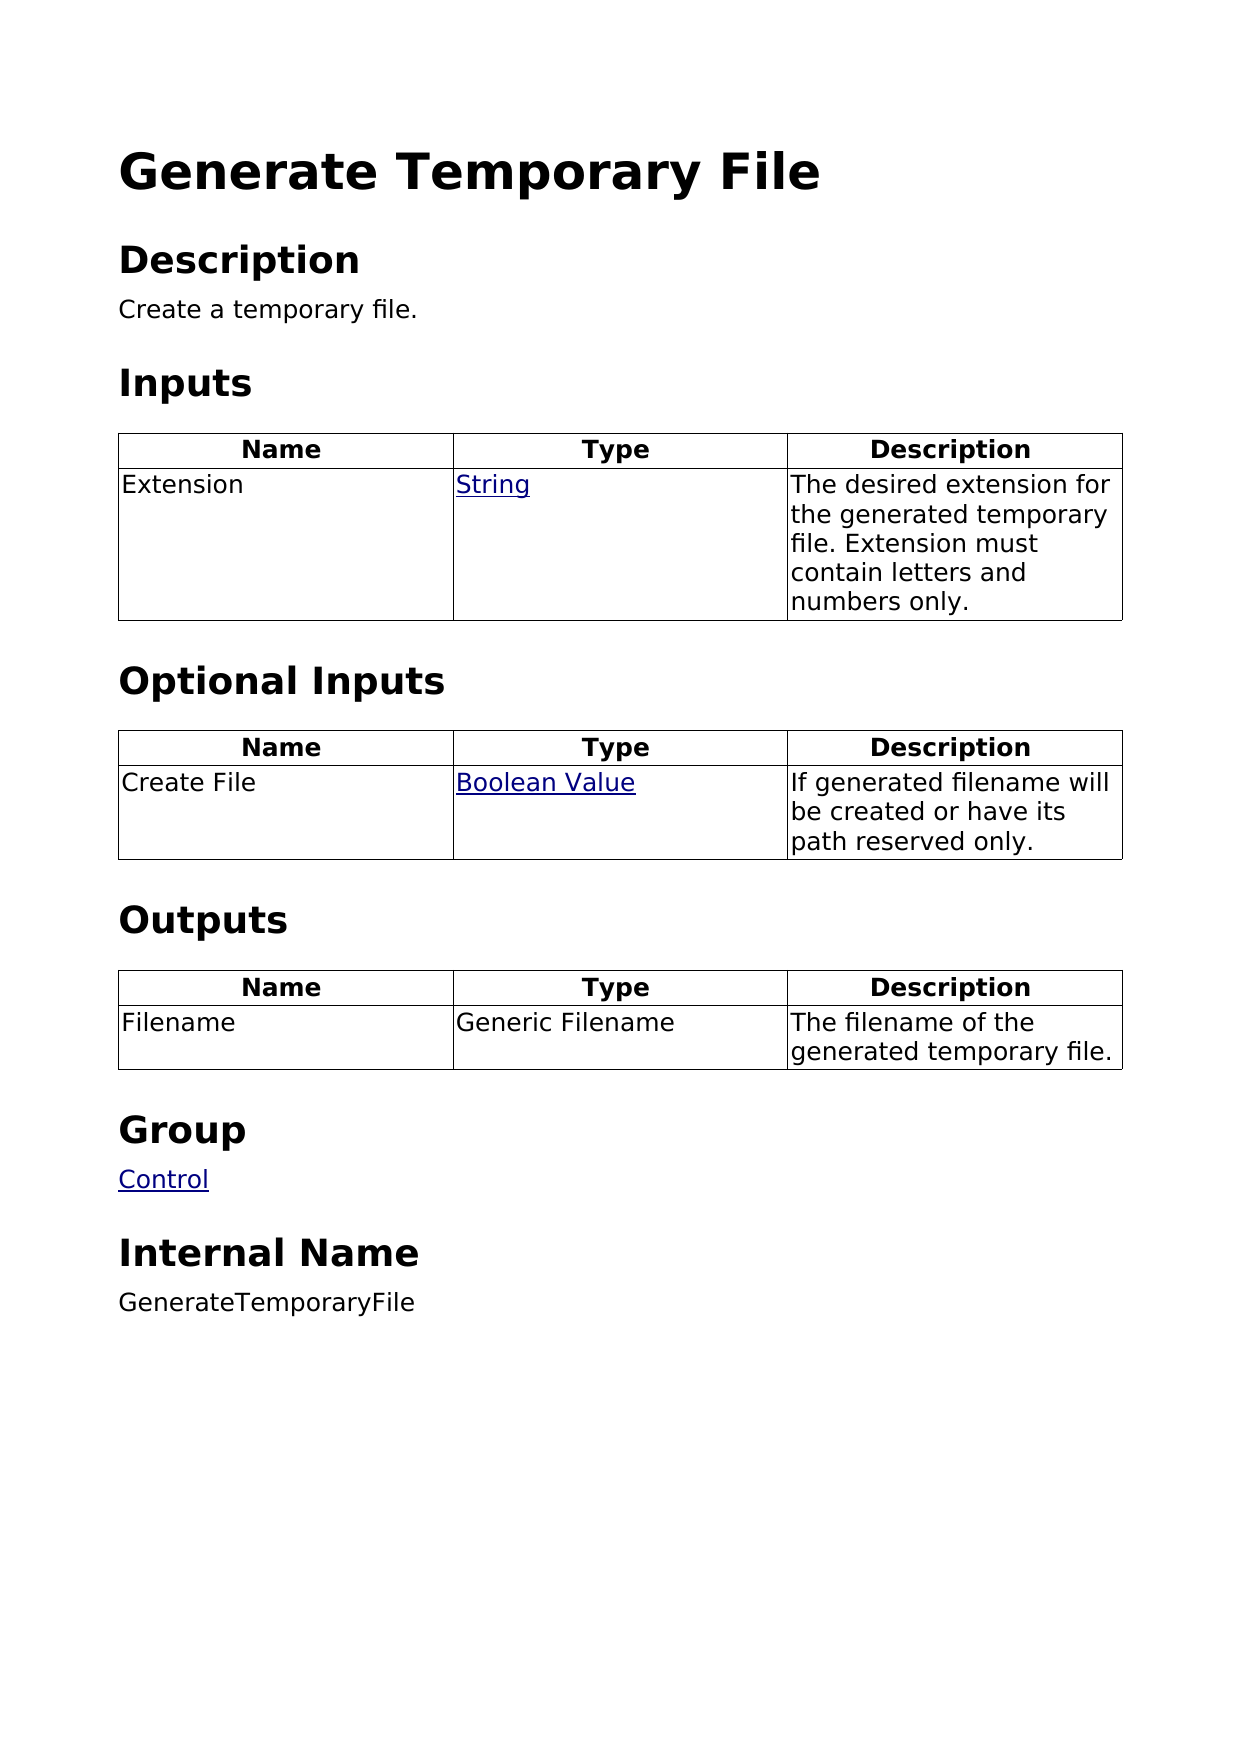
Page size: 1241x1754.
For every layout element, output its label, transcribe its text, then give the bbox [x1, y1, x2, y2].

subtitle Group [118, 1109, 1122, 1153]
table_header Type [454, 434, 787, 468]
table_header Description [788, 971, 1122, 1005]
text Create a temporary file. [118, 295, 1122, 324]
table_cell Extension [119, 469, 453, 619]
table_header Type [454, 971, 787, 1005]
subtitle Internal Name [118, 1232, 1122, 1275]
table_cell Generic Filename [454, 1006, 787, 1069]
table_cell Boolean Value [454, 766, 787, 859]
table_header Type [454, 731, 787, 765]
subtitle Outputs [118, 899, 1122, 942]
table_cell String [454, 469, 787, 619]
table_header Name [119, 971, 453, 1005]
table_cell Create File [119, 766, 453, 859]
subtitle Description [118, 239, 1122, 282]
table_cell The filename of the generated temporary file. [788, 1006, 1122, 1069]
text Control [118, 1165, 1122, 1194]
table_header Name [119, 731, 453, 765]
subtitle Generate Temporary File [118, 143, 1122, 201]
table_header Description [788, 731, 1122, 765]
table_header Name [119, 434, 453, 468]
subtitle Optional Inputs [118, 659, 1122, 703]
text GenerateTemporaryFile [118, 1288, 1122, 1317]
table_cell If generated filename will be created or have its path reserved only. [788, 766, 1122, 859]
table_cell The desired extension for the generated temporary file. Extension must contain letters and numbers only. [788, 469, 1122, 619]
table_header Description [788, 434, 1122, 468]
table_cell Filename [119, 1006, 453, 1069]
subtitle Inputs [118, 362, 1122, 405]
